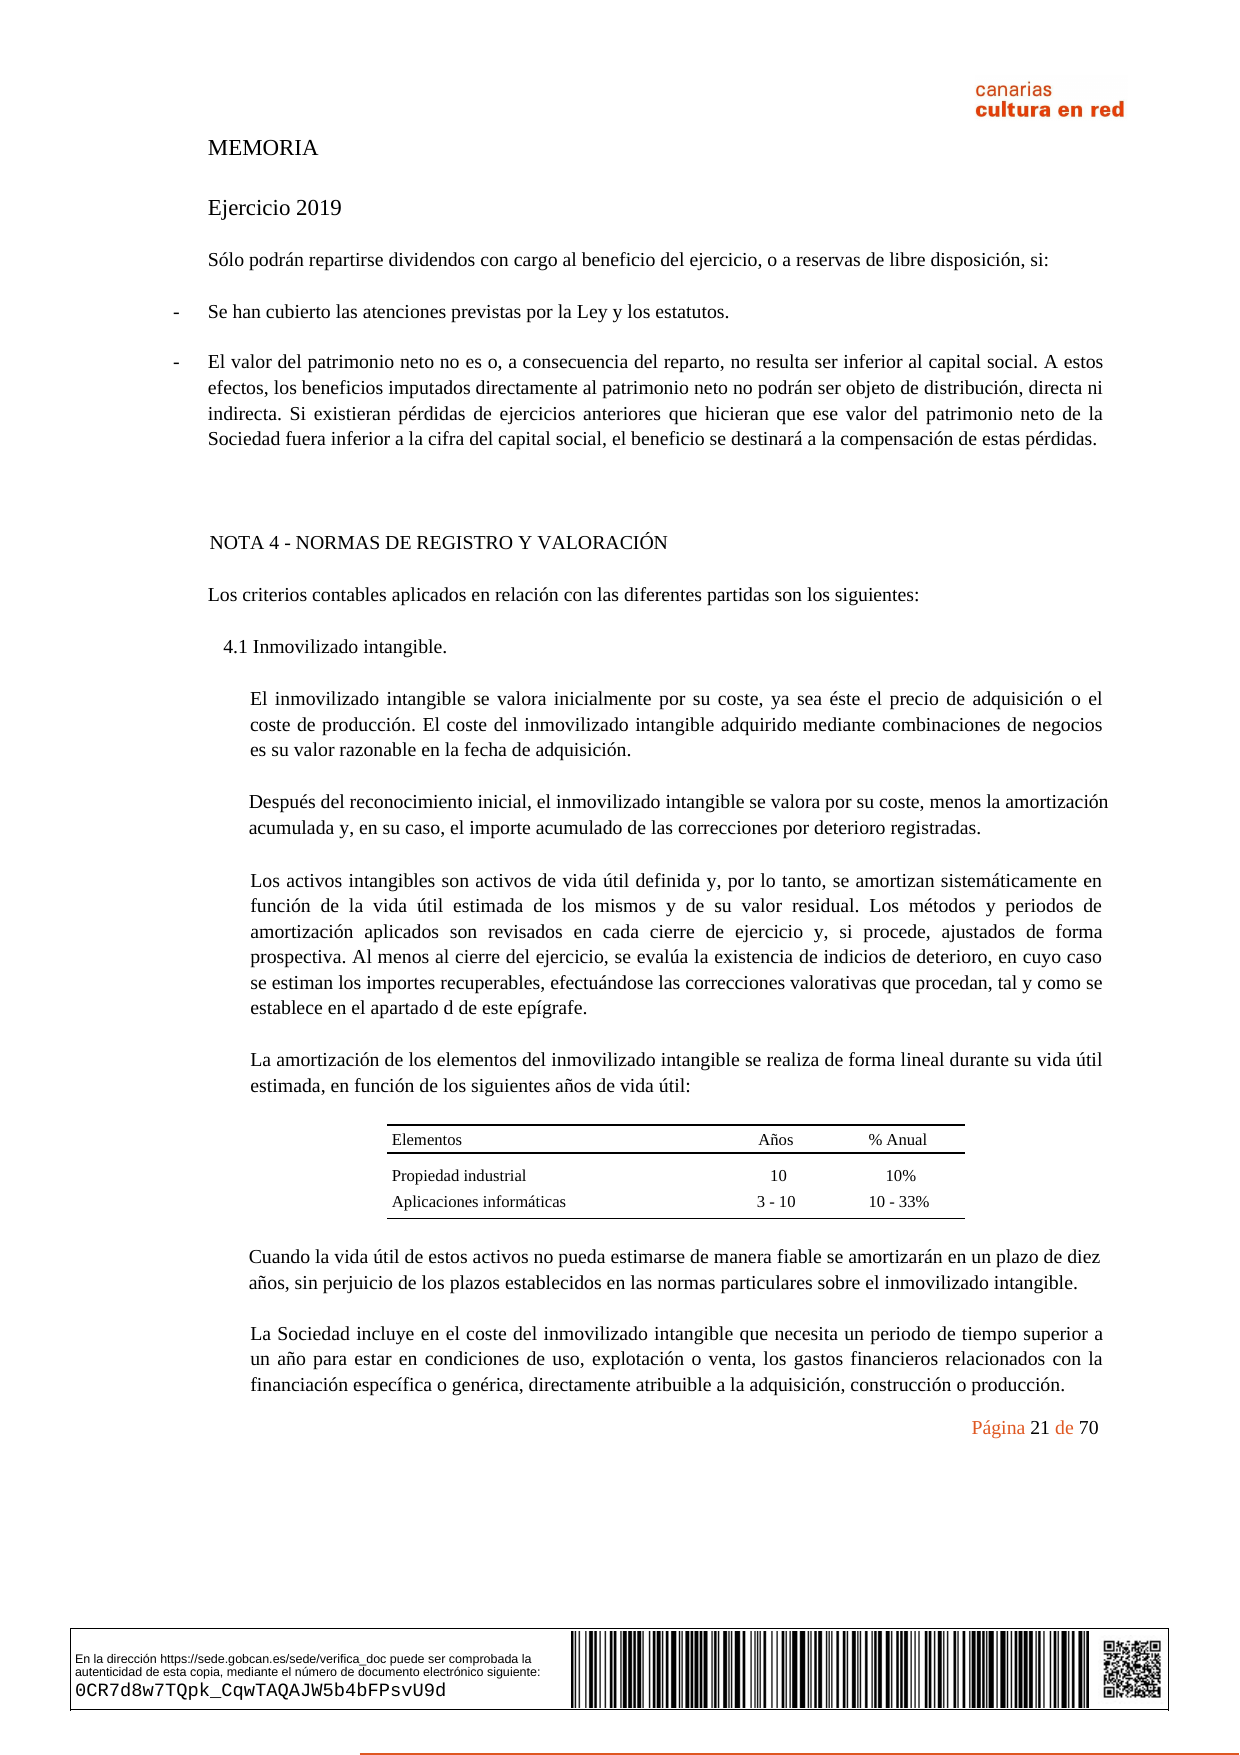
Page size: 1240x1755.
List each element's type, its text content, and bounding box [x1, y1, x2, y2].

table_cell Aplicaciones informáticas [387, 1188, 757, 1217]
table_cell Propiedad industrial [387, 1154, 757, 1187]
table_header Elementos [387, 1126, 757, 1152]
list Se han cubierto las atenciones previstas por la Ley y los estatutos. [173, 300, 1104, 323]
text El inmovilizado intangible se valora inicialmente por su coste, ya sea éste el precio de adquisición o el coste de producción. El coste del inmovilizado intangible adquirido mediante combinaciones de negocios es su valor razonable en la fecha de adquisición. [250, 687, 1104, 761]
table_header % Anual [868, 1126, 964, 1152]
text Cuando la vida útil de estos activos no pueda estimarse de manera fiable se amortizarán en un plazo de diez años, sin perjuicio de los plazos establecidos en las normas particulares sobre el inmovilizado intangible. [248, 1245, 1117, 1294]
table_header Años [757, 1126, 868, 1152]
text NOTA 4 - NORMAS DE REGISTRO Y VALORACIÓN [209, 531, 1117, 554]
table_cell 3 - 10 [757, 1188, 868, 1217]
text Sólo podrán repartirse dividendos con cargo al beneficio del ejercicio, o a reservas de libre disposición, si: [208, 248, 1104, 270]
text 4.1 Inmovilizado intangible. [223, 635, 1117, 658]
table_cell 10 [757, 1154, 868, 1187]
text Los criterios contables aplicados en relación con las diferentes partidas son los siguientes: [208, 583, 1104, 606]
text La Sociedad incluye en el coste del inmovilizado intangible que necesita un periodo de tiempo superior a un año para estar en condiciones de uso, explotación o venta, los gastos financieros relacionados con la financiación específica o genérica, directamente atribuible a la adquisición, construcción o producción. [250, 1322, 1104, 1396]
list El valor del patrimonio neto no es o, a consecuencia del reparto, no resulta ser inferior al capital social. A estos efectos, los beneficios imputados directamente al patrimonio neto no podrán ser objeto de distribución, directa ni indirecta. Si existieran pérdidas de ejercicios anteriores que hicieran que ese valor del patrimonio neto de la Sociedad fuera inferior a la cifra del capital social, el beneficio se destinará a la compensación de estas pérdidas. [173, 351, 1104, 450]
table_cell 10 - 33% [868, 1188, 964, 1217]
text Después del reconocimiento inicial, el inmovilizado intangible se valora por su coste, menos la amortización acumulada y, en su caso, el importe acumulado de las correcciones por deterioro registradas. [248, 790, 1117, 839]
text La amortización de los elementos del inmovilizado intangible se realiza de forma lineal durante su vida útil estimada, en función de los siguientes años de vida útil: [250, 1048, 1104, 1096]
text Los activos intangibles son activos de vida útil definida y, por lo tanto, se amortizan sistemáticamente en función de la vida útil estimada de los mismos y de su valor residual. Los métodos y periodos de amortización aplicados son revisados en cada cierre de ejercicio y, si procede, ajustados de forma prospectiva. Al menos al cierre del ejercicio, se evalúa la existencia de indicios de deterioro, en cuyo caso se estiman los importes recuperables, efectuándose las correcciones valorativas que procedan, tal y como se establece en el apartado d de este epígrafe. [250, 868, 1104, 1019]
table_cell 10% [868, 1154, 964, 1187]
